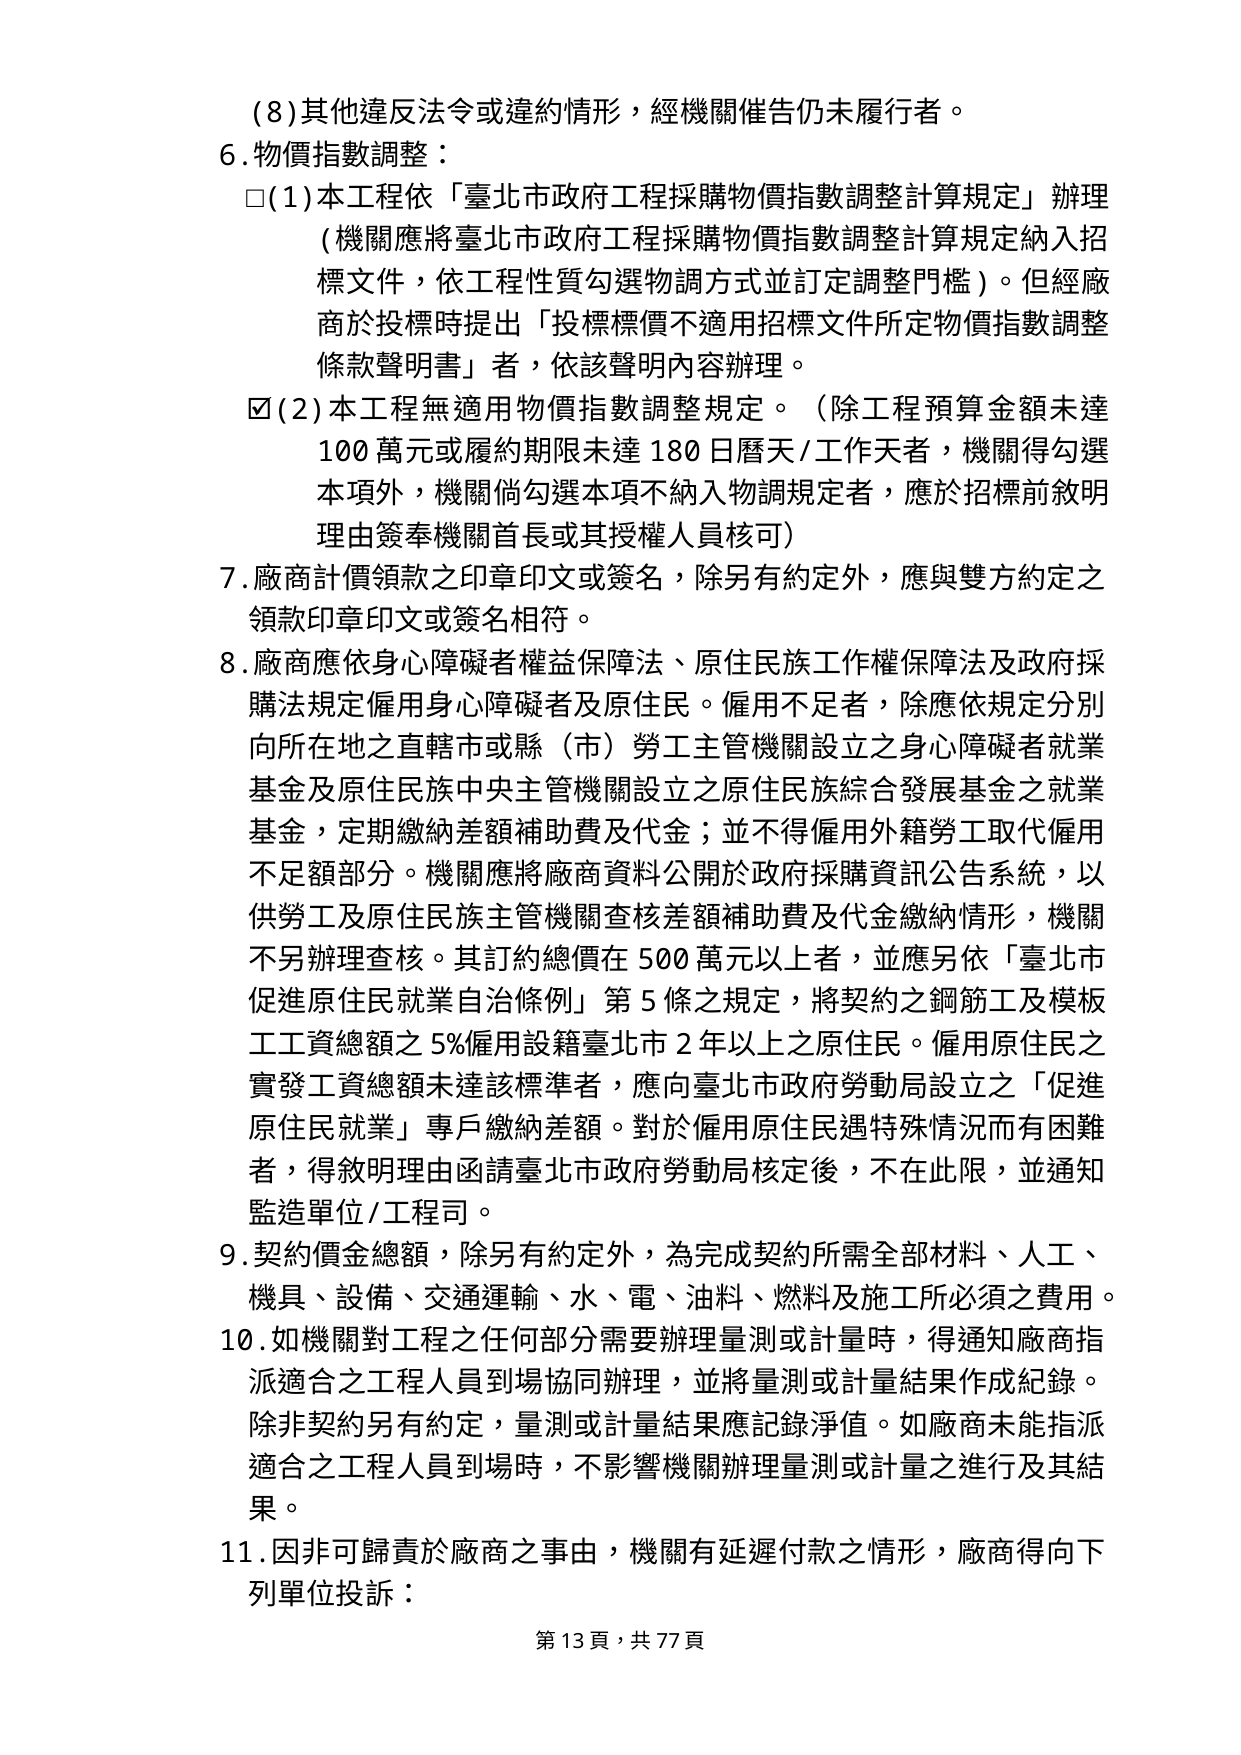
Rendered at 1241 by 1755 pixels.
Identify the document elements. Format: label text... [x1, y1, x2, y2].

text 11.因非可歸責於廠商之事由，機關有延遲付款之情形，廠商得向下列單位投訴： [218, 1528, 1108, 1613]
text □(1)本工程依「臺北市政府工程採購物價指數調整計算規定」辦理(機關應將臺北市政府工程採購物價指數調整計算規定納入招標文件，依工程性質勾選物調方式並訂定調整門檻)。但經廠商於投標時提出「投標標價不適用招標文件所定物價指數調整條款聲明書」者，依該聲明內容辦理。 [246, 173, 1110, 385]
text 6.物價指數調整： [218, 131, 1108, 173]
text (2)本工程無適用物價指數調整規定。（除工程預算金額未達100萬元或履約期限未達180日曆天/工作天者，機關得勾選本項外，機關倘勾選本項不納入物調規定者，應於招標前敘明理由簽奉機關首長或其授權人員核可） [246, 385, 1110, 554]
text 8.廠商應依身心障礙者權益保障法、原住民族工作權保障法及政府採購法規定僱用身心障礙者及原住民。僱用不足者，除應依規定分別向所在地之直轄市或縣（市）勞工主管機關設立之身心障礙者就業基金及原住民族中央主管機關設立之原住民族綜合發展基金之就業基金，定期繳納差額補助費及代金；並不得僱用外籍勞工取代僱用不足額部分。機關應將廠商資料公開於政府採購資訊公告系統，以供勞工及原住民族主管機關查核差額補助費及代金繳納情形，機關不另辦理查核。其訂約總價在500萬元以上者，並應另依「臺北市促進原住民就業自治條例」第5條之規定，將契約之鋼筋工及模板工工資總額之5%僱用設籍臺北市2年以上之原住民。僱用原住民之實發工資總額未達該標準者，應向臺北市政府勞動局設立之「促進原住民就業」專戶繳納差額。對於僱用原住民遇特殊情況而有困難者，得敘明理由函請臺北市政府勞動局核定後，不在此限，並通知監造單位/工程司。 [218, 639, 1108, 1232]
text 9.契約價金總額，除另有約定外，為完成契約所需全部材料、人工、機具、設備、交通運輸、水、電、油料、燃料及施工所必須之費用。 [218, 1232, 1108, 1317]
text (8)其他違反法令或違約情形，經機關催告仍未履行者。 [248, 89, 1110, 131]
text 10.如機關對工程之任何部分需要辦理量測或計量時，得通知廠商指派適合之工程人員到場協同辦理，並將量測或計量結果作成紀錄。除非契約另有約定，量測或計量結果應記錄淨值。如廠商未能指派適合之工程人員到場時，不影響機關辦理量測或計量之進行及其結果。 [218, 1317, 1108, 1528]
text 7.廠商計價領款之印章印文或簽名，除另有約定外，應與雙方約定之領款印章印文或簽名相符。 [218, 554, 1108, 639]
